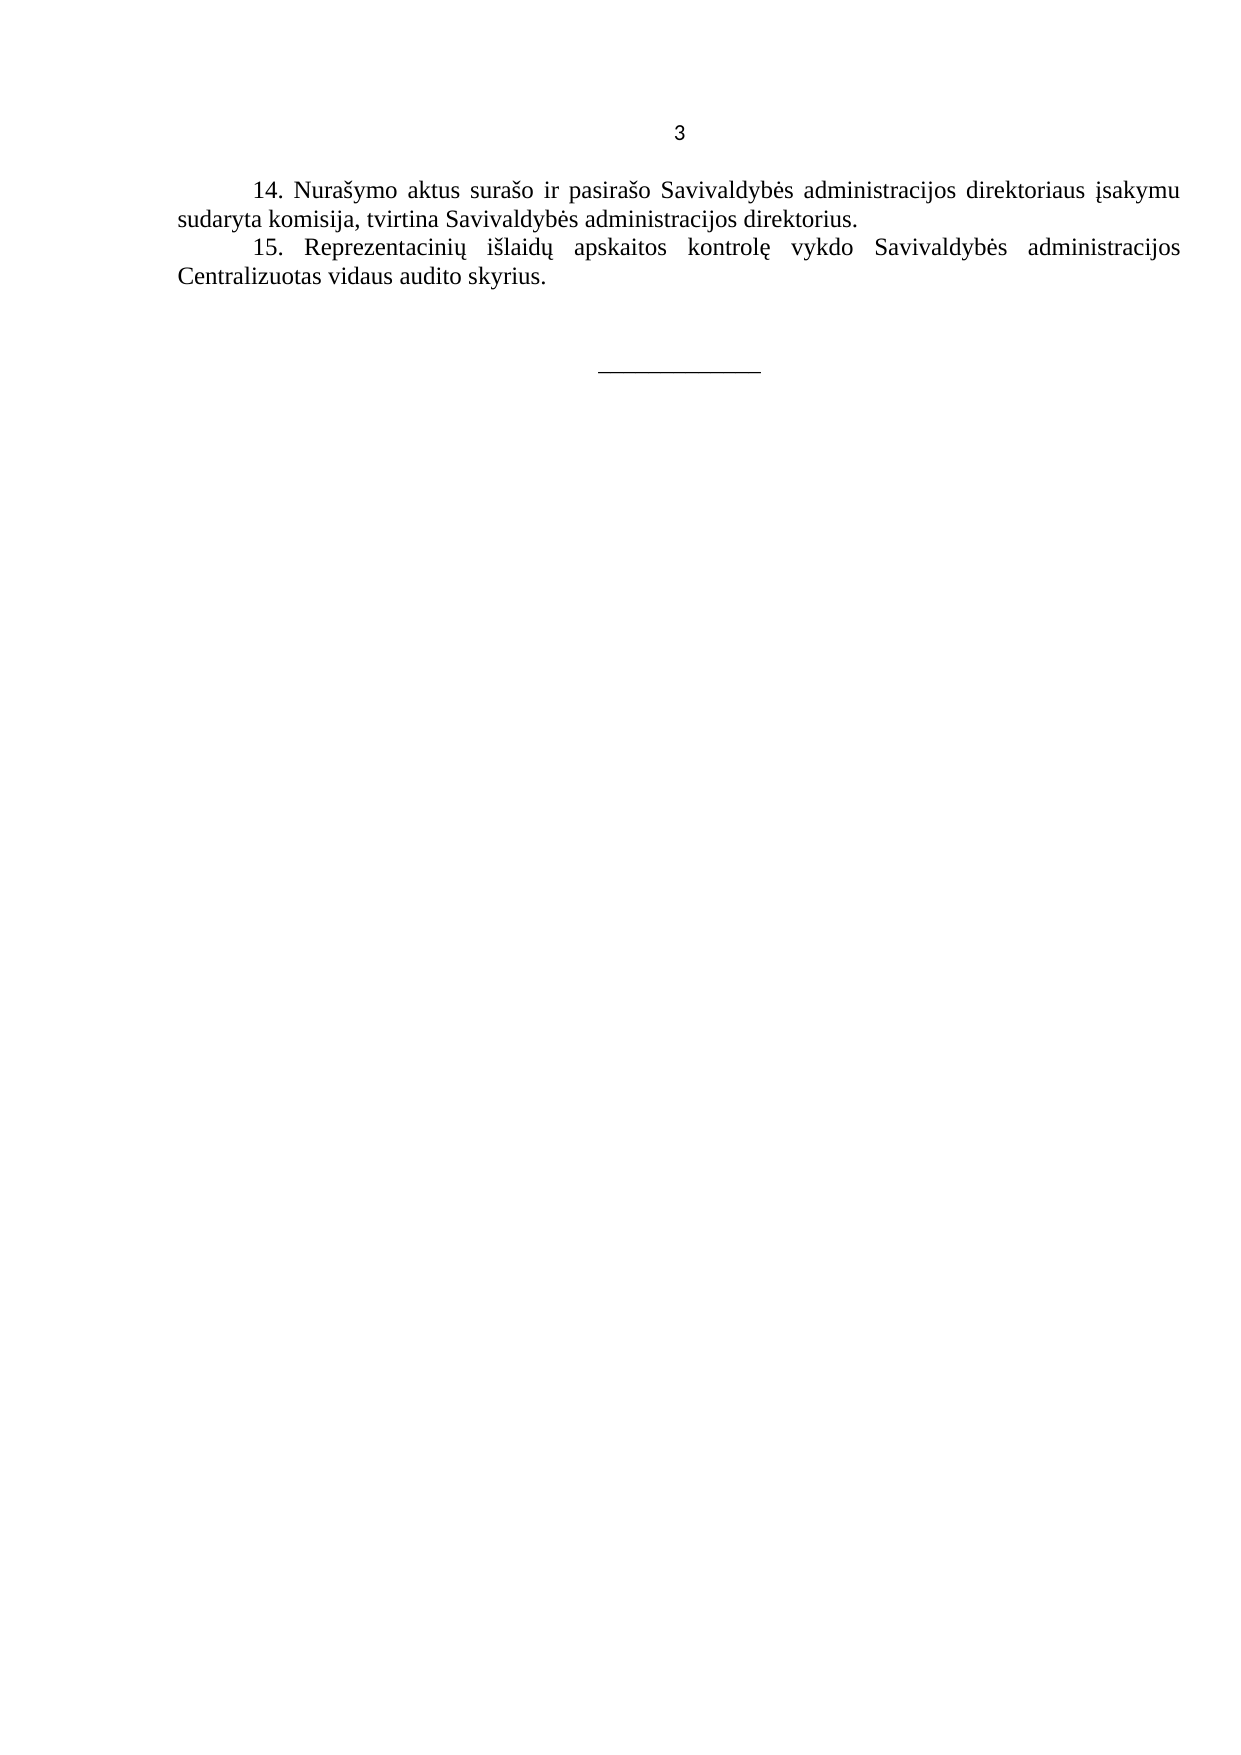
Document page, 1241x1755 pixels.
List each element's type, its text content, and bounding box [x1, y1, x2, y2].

text 14. Nurašymo aktus surašo ir pasirašo Savivaldybės administracijos direktoriaus įsakymu sudaryta komisija, tvirtina Savivaldybės administracijos direktorius. [177, 175, 1181, 232]
text _____________ [177, 347, 1181, 376]
text 15. Reprezentacinių išlaidų apskaitos kontrolę vykdo Savivaldybės administracijos Centralizuotas vidaus audito skyrius. [177, 232, 1181, 290]
